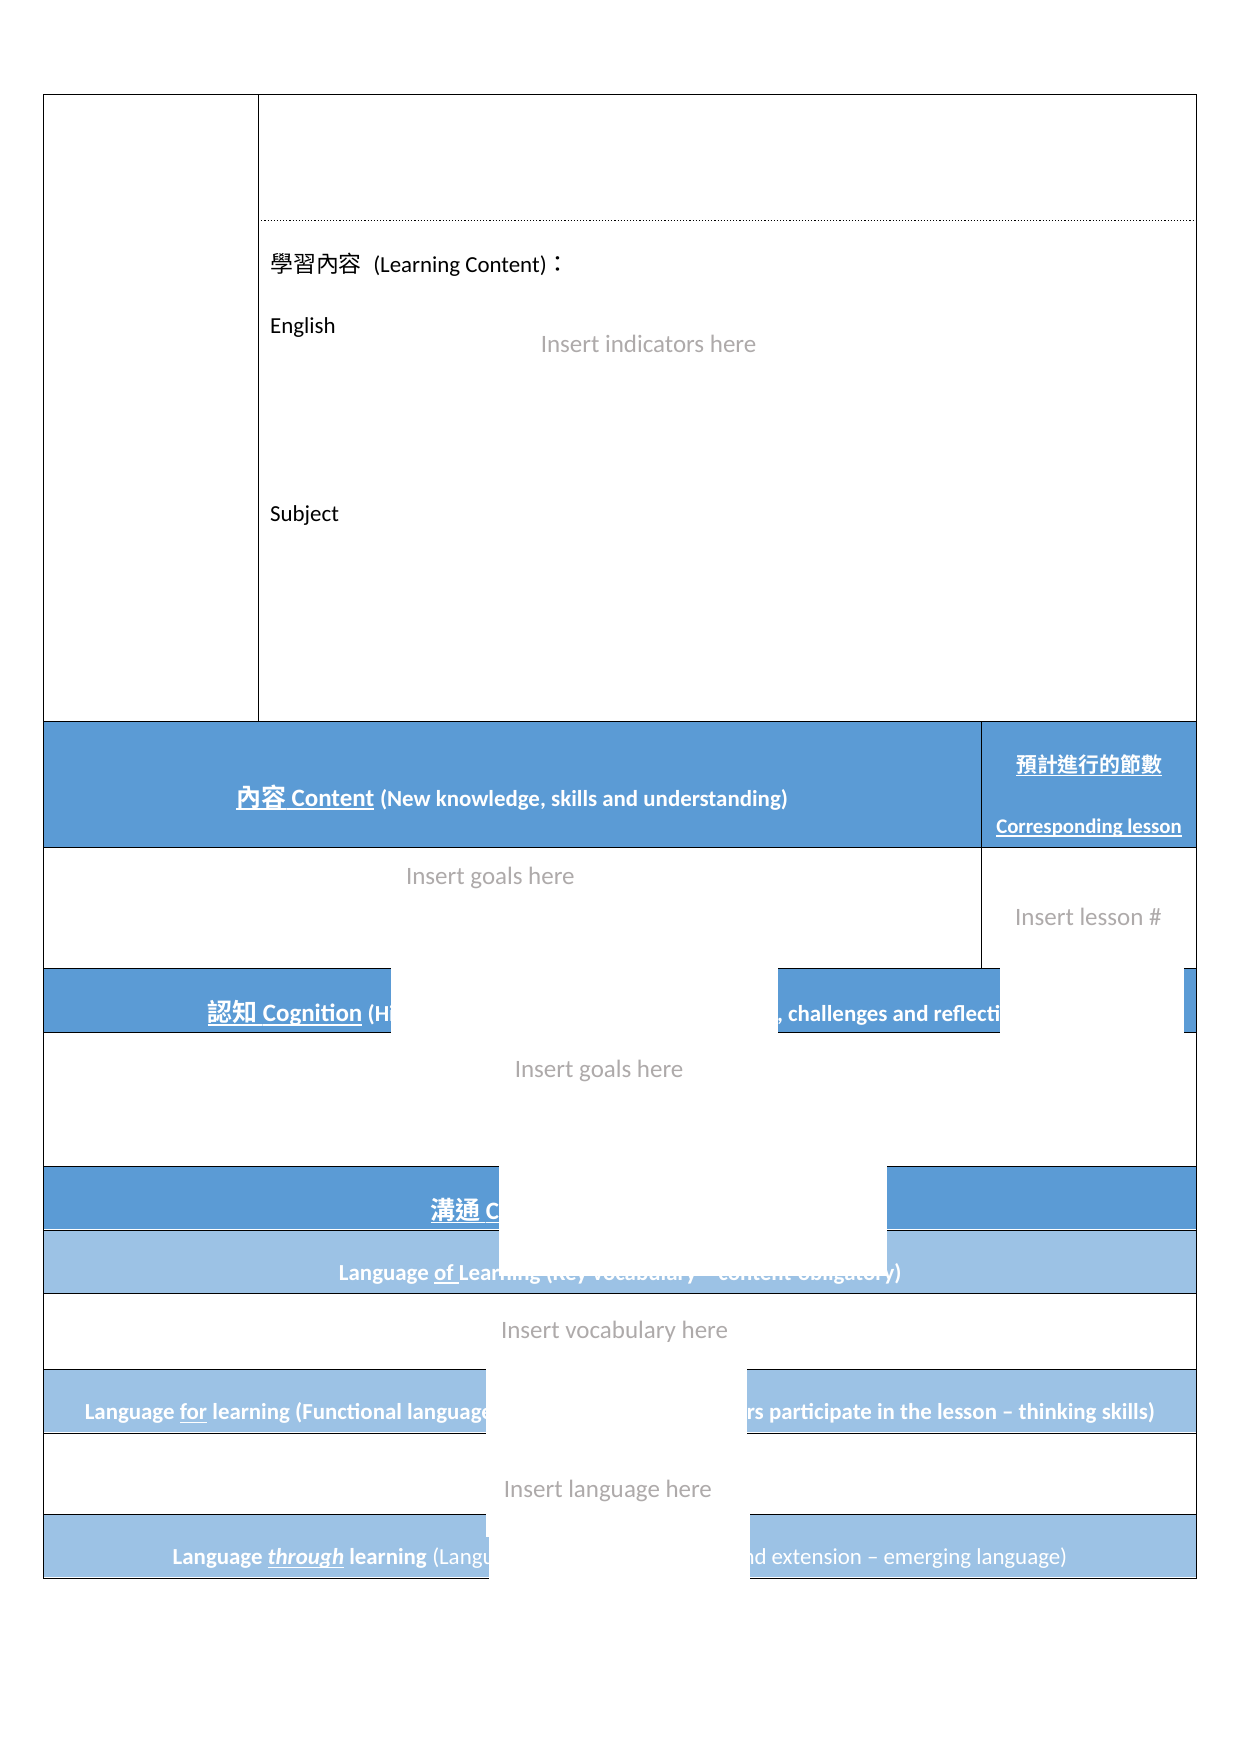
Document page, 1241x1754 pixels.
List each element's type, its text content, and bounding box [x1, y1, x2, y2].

table_cell 預計進行的節數Corresponding lesson [982, 722, 1196, 847]
table_cell [982, 848, 1196, 1124]
table_cell [44, 1434, 486, 1514]
table_cell Language for learning (Functional language e.g. language while learners participate in the lesson – thinking skills) [747, 1370, 1196, 1432]
table_cell [44, 1294, 1196, 1537]
table_cell 認知Cognition (High-order thinking skills, problem-solving, challenges and reflection) [44, 969, 391, 1032]
table_cell [259, 95, 1196, 220]
table_cell 溝通Communication (What and how) [887, 1167, 1196, 1229]
table_cell 學習內容 (Learning Content)： English Subject [259, 220, 1196, 721]
table_cell [44, 95, 258, 721]
table_cell Language for learning (Functional language e.g. language while learners participate in the lesson – thinking skills) [44, 1370, 486, 1432]
table_cell [44, 848, 981, 1083]
table_cell 溝通Communication (What and how) [44, 1167, 500, 1229]
table_cell [489, 1434, 1196, 1696]
table_cell Language of Learning (Key vocabulary – content-obligatory) [44, 1231, 1196, 1293]
table_cell 認知Cognition (High-order thinking skills, problem-solving, challenges and reflection) [778, 969, 1000, 1032]
table_cell 內容Content (New knowledge, skills and understanding) [44, 722, 981, 847]
table_cell Language through learning (Language progression, practice and extension – emerging language) [750, 1515, 1196, 1577]
table_cell Language through learning (Language progression, practice and extension – emerging language) [44, 1515, 489, 1577]
table_cell [44, 1033, 1196, 1276]
